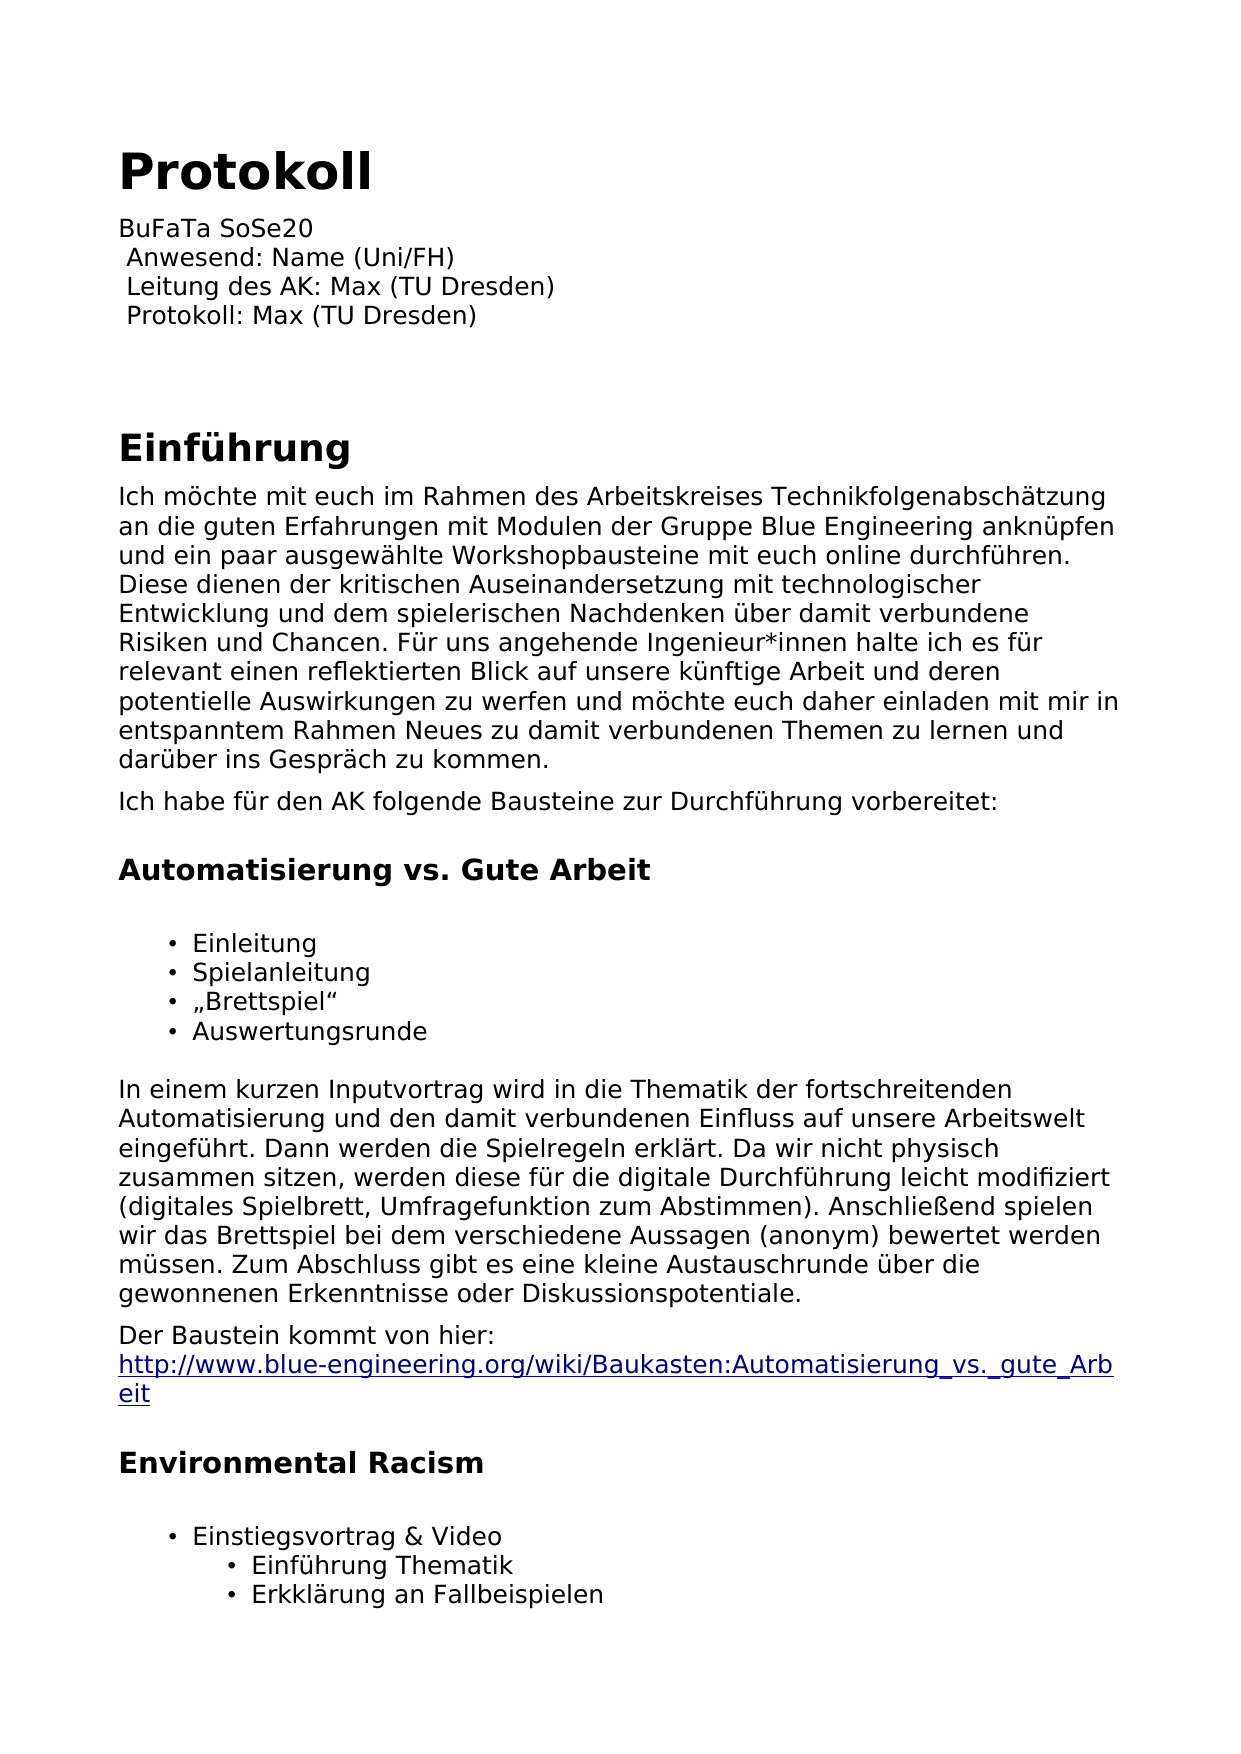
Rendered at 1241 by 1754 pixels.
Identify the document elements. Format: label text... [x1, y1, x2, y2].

list Erkklärung an Fallbeispielen [236, 1581, 1122, 1610]
text In einem kurzen Inputvortrag wird in die Thematik der fortschreitenden Automatisierung und den damit verbundenen Einfluss auf unsere Arbeitswelt eingeführt. Dann werden die Spielregeln erklärt. Da wir nicht physisch zusammen sitzen, werden diese für die digitale Durchführung leicht modifiziert (digitales Spielbrett, Umfragefunktion zum Abstimmen). Anschließend spielen wir das Brettspiel bei dem verschiedene Aussagen (anonym) bewertet werden müssen. Zum Abschluss gibt es eine kleine Austauschrunde über die gewonnenen Erkenntnisse oder Diskussionspotentiale. [118, 1075, 1122, 1309]
text BuFaTa SoSe20 Anwesend: Name (Uni/FH) Leitung des AK: Max (TU Dresden) Protokoll: Max (TU Dresden) [118, 214, 1122, 389]
subtitle Einführung [118, 426, 1122, 470]
subtitle Protokoll [118, 143, 1122, 201]
list Einführung Thematik [236, 1551, 1122, 1581]
text Ich habe für den AK folgende Bausteine zur Durchführung vorbereitet: [118, 787, 1122, 816]
subtitle Automatisierung vs. Gute Arbeit [118, 853, 1122, 887]
list Einleitung [177, 929, 1122, 958]
text Ich möchte mit euch im Rahmen des Arbeitskreises Technikfolgenabschätzung an die guten Erfahrungen mit Modulen der Gruppe Blue Engineering anknüpfen und ein paar ausgewählte Workshopbausteine mit euch online durchführen. Diese dienen der kritischen Auseinandersetzung mit technologischer Entwicklung und dem spielerischen Nachdenken über damit verbundene Risiken und Chancen. Für uns angehende Ingenieur*innen halte ich es für relevant einen reflektierten Blick auf unsere künftige Arbeit und deren potentielle Auswirkungen zu werfen und möchte euch daher einladen mit mir in entspanntem Rahmen Neues zu damit verbundenen Themen zu lernen und darüber ins Gespräch zu kommen. [118, 482, 1122, 774]
list „Brettspiel“ [177, 988, 1122, 1017]
subtitle Environmental Racism [118, 1446, 1122, 1480]
list Einstiegsvortrag & Video [177, 1522, 1122, 1551]
list Auswertungsrunde [177, 1017, 1122, 1046]
list Spielanleitung [177, 958, 1122, 988]
text Der Baustein kommt von hier: http://www.blue-engineering.org/wiki/Baukasten:Automatisierung_vs._gute_Arbeit [118, 1321, 1122, 1409]
